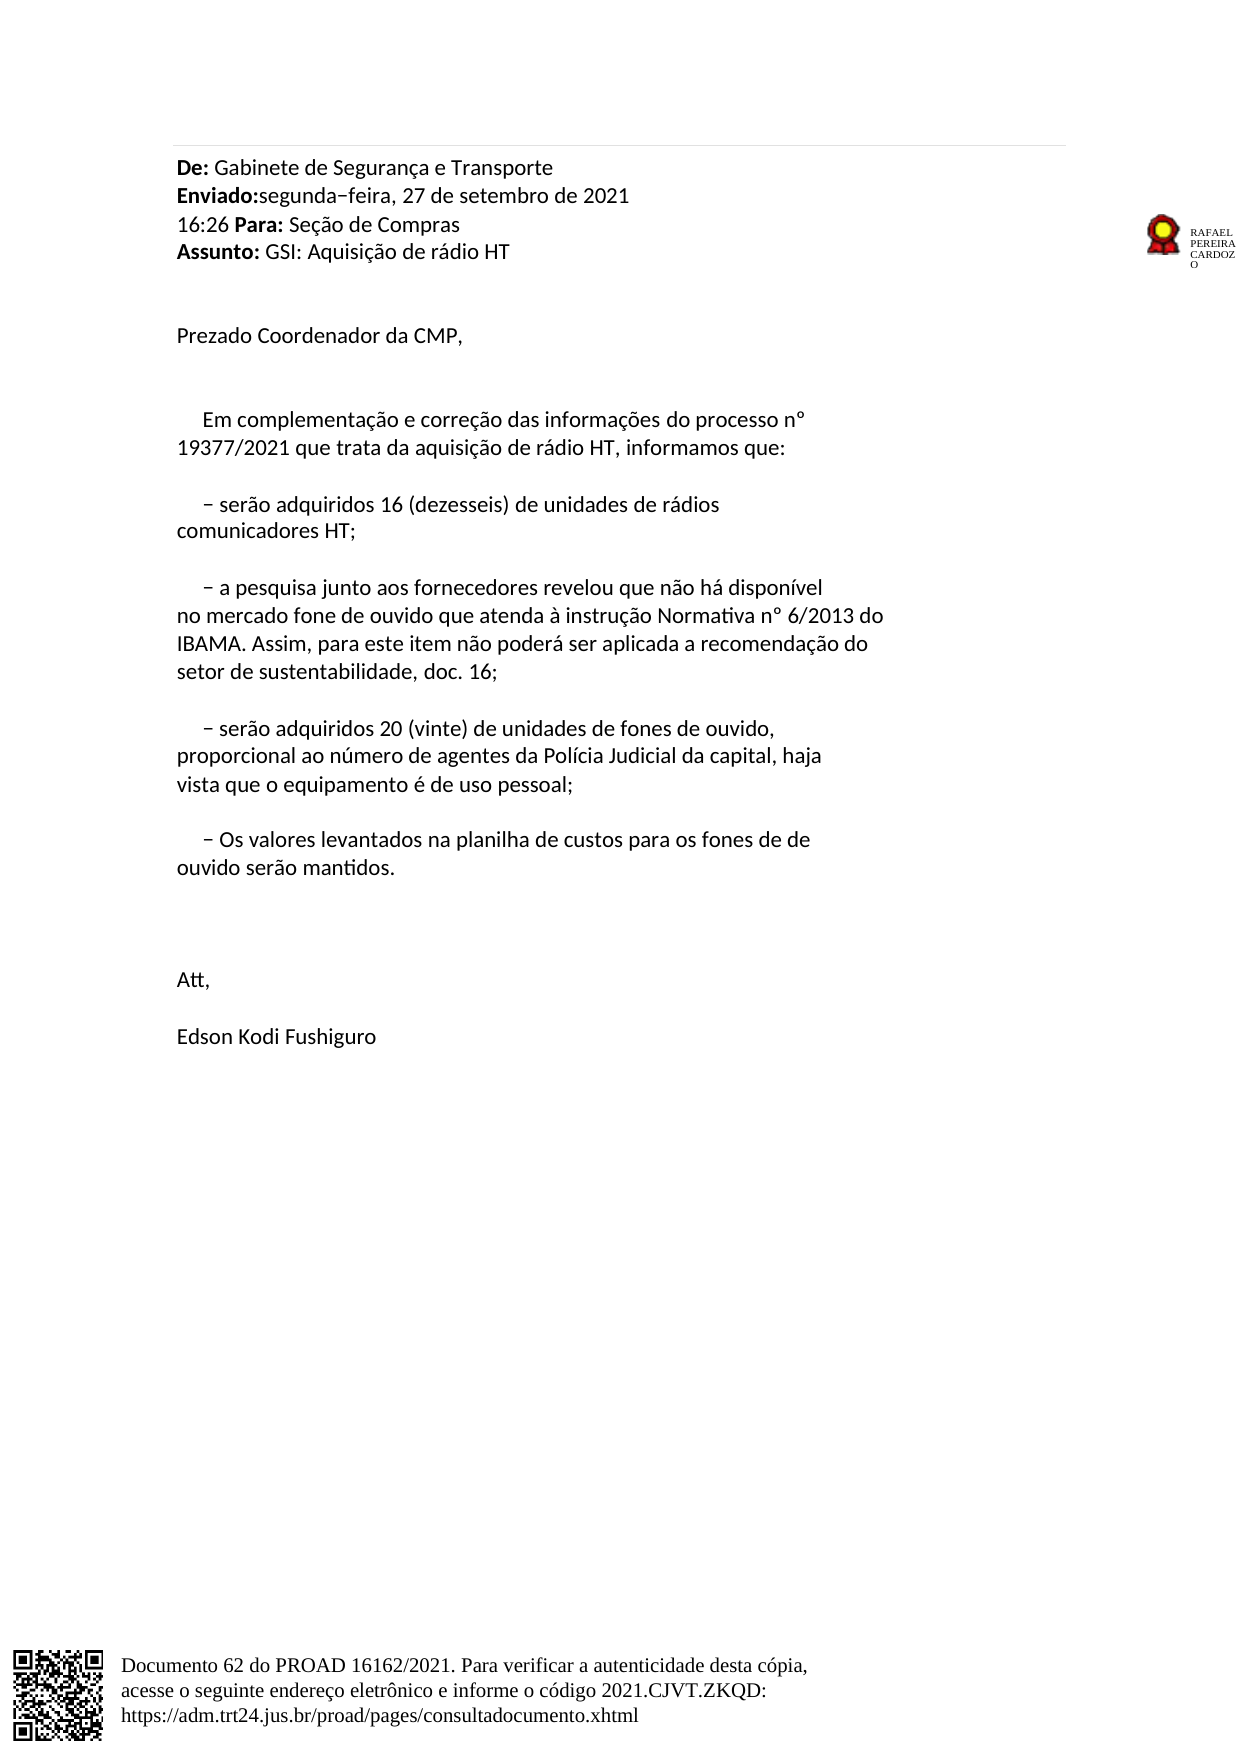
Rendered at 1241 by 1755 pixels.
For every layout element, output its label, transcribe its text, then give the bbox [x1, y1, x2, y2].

text − serão adquiridos 16 (dezesseis) de unidades de rádios comunicadores HT; [177, 491, 825, 544]
text Edson Kodi Fushiguro [177, 1022, 889, 1050]
text Att, [177, 966, 889, 994]
text − Os valores levantados na planilha de custos para os fones de de ouvido serão mantidos. [177, 825, 825, 881]
text De: Gabinete de Segurança e Transporte Enviado:segunda−feira, 27 de setembro de 2021 16:26 Para: Seção de Compras [177, 153, 683, 238]
text no mercado fone de ouvido que atenda à instrução Normativa nº 6/2013 do IBAMA. Assim, para este item não poderá ser aplicada a recomendação do setor de sustentabilidade, doc. 16; [177, 601, 887, 685]
text Prezado Coordenador da CMP, [177, 321, 889, 349]
text Em complementação e correção das informações do processo nº 19377/2021 que trata da aquisição de rádio HT, informamos que: [177, 405, 889, 461]
text Assunto: GSI: Aquisição de rádio HT [177, 238, 889, 264]
text RAFAEL PEREIRA CARDOZ O [1190, 228, 1238, 271]
text − serão adquiridos 20 (vinte) de unidades de fones de ouvido, proporcional ao número de agentes da Polícia Judicial da capital, haja vista que o equipamento é de uso pessoal; [177, 714, 825, 798]
text − a pesquisa junto aos fornecedores revelou que não há disponível [202, 573, 889, 601]
